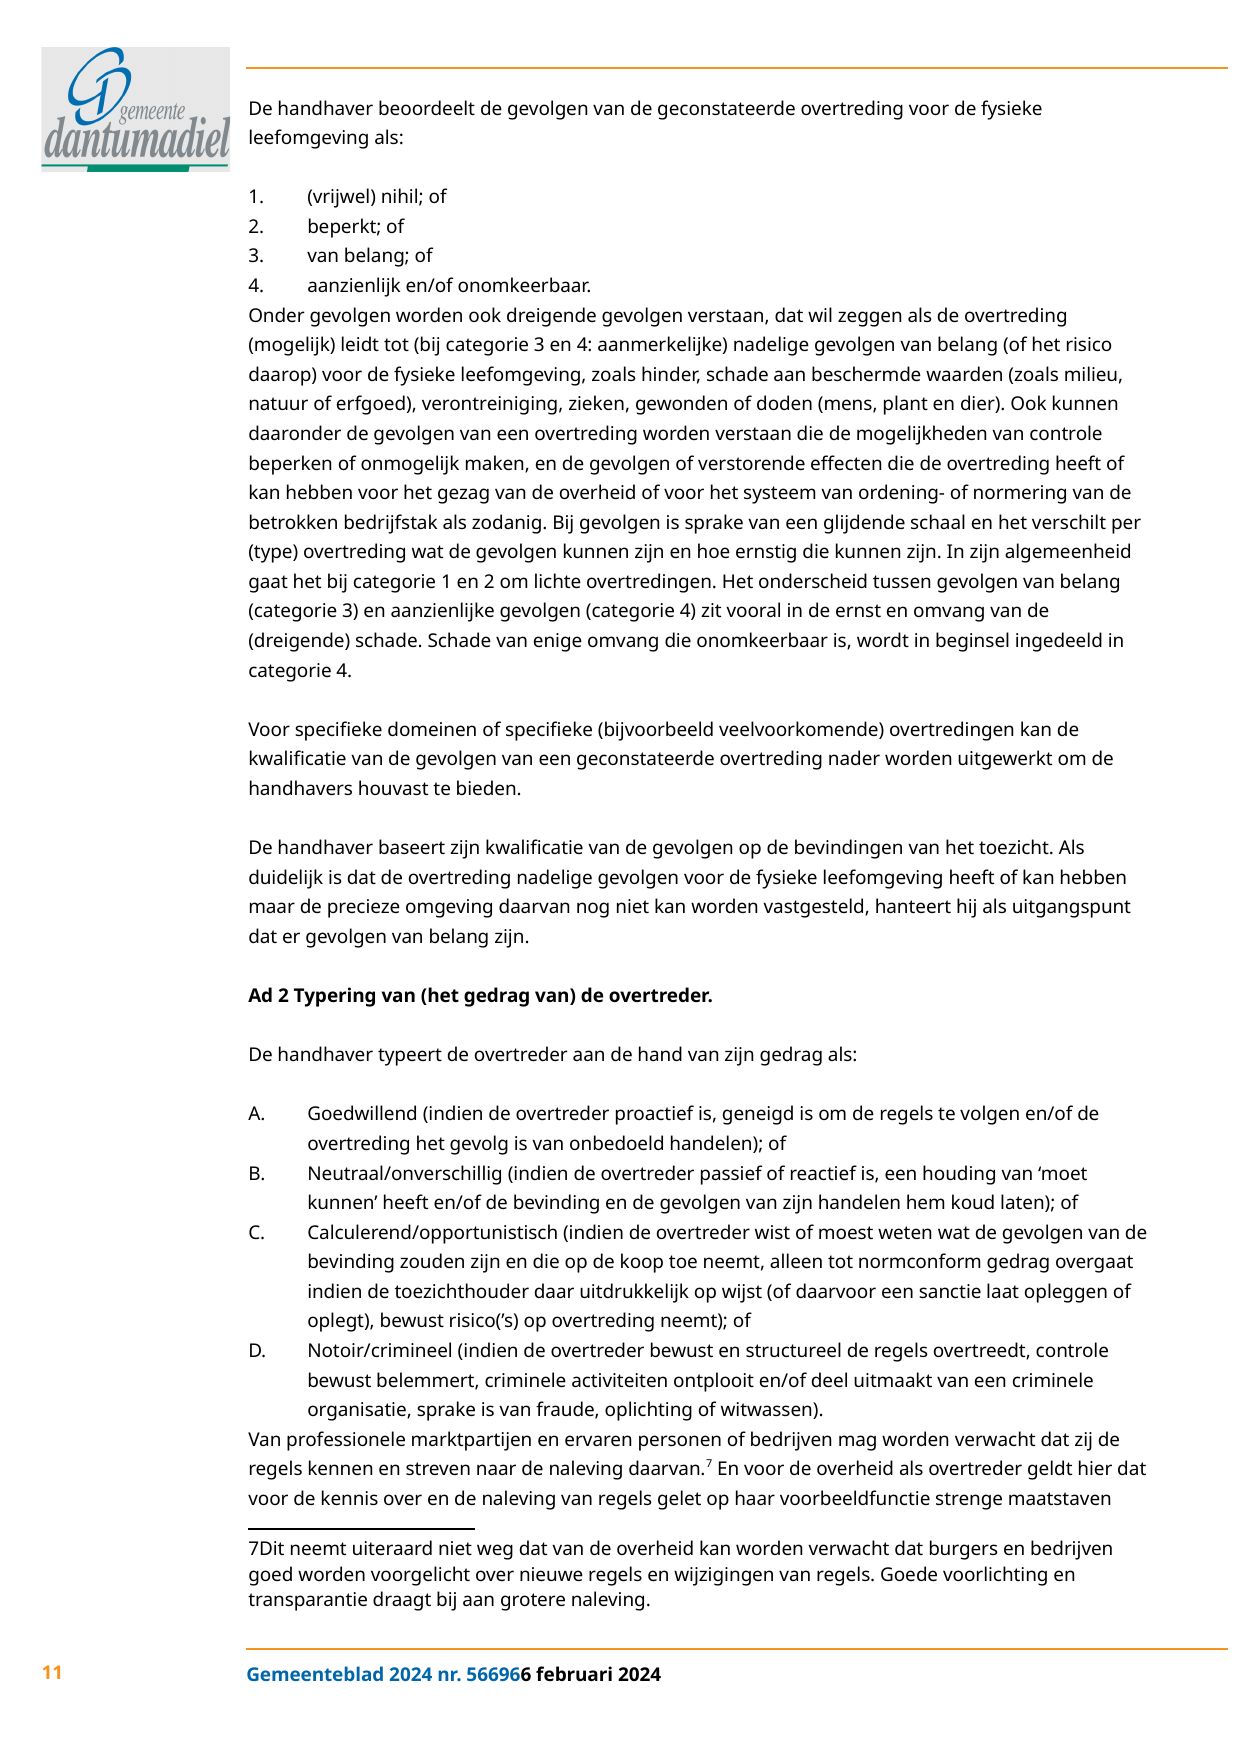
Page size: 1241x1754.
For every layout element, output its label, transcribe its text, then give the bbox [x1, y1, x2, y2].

text De handhaver beoordeelt de gevolgen van de geconstateerde overtreding voor de fysieke leefomgeving als: [248, 95, 1152, 150]
picture [41, 47, 231, 172]
text Voor specifieke domeinen of specifieke (bijvoorbeeld veelvoorkomende) overtredingen kan de kwalificatie van de gevolgen van een geconstateerde overtreding nader worden uitgewerkt om de handhavers houvast te bieden. [248, 716, 1152, 801]
list Notoir/crimineel (indien de overtreder bewust en structureel de regels overtreedt, controle bewust belemmert, criminele activiteiten ontplooit en/of deel uitmaakt van een criminele organisatie, sprake is van fraude, oplichting of witwassen). [248, 1337, 1152, 1422]
text De handhaver typeert de overtreder aan de hand van zijn gedrag als: [248, 1041, 1152, 1067]
text Van professionele marktpartijen en ervaren personen of bedrijven mag worden verwacht dat zij de regels kennen en streven naar de naleving daarvan. En voor de overheid als overtreder geldt hier dat voor de kennis over en de naleving van regels gelet op haar voorbeeldfunctie strenge maatstaven [248, 1426, 1152, 1511]
text Onder gevolgen worden ook dreigende gevolgen verstaan, dat wil zeggen als de overtreding (mogelijk) leidt tot (bij categorie 3 en 4: aanmerkelijke) nadelige gevolgen van belang (of het risico daarop) voor de fysieke leefomgeving, zoals hinder, schade aan beschermde waarden (zoals milieu, natuur of erfgoed), verontreiniging, zieken, gewonden of doden (mens, plant en dier). Ook kunnen daaronder de gevolgen van een overtreding worden verstaan die de mogelijkheden van controle beperken of onmogelijk maken, en de gevolgen of verstorende effecten die de overtreding heeft of kan hebben voor het gezag van de overheid of voor het systeem van ordening- of normering van de betrokken bedrijfstak als zodanig. Bij gevolgen is sprake van een glijdende schaal en het verschilt per (type) overtreding wat de gevolgen kunnen zijn en hoe ernstig die kunnen zijn. In zijn algemeenheid gaat het bij categorie 1 en 2 om lichte overtredingen. Het onderscheid tussen gevolgen van belang (categorie 3) en aanzienlijke gevolgen (categorie 4) zit vooral in de ernst en omvang van de (dreigende) schade. Schade van enige omvang die onomkeerbaar is, wordt in beginsel ingedeeld in categorie 4. [248, 302, 1152, 683]
list van belang; of [248, 243, 1152, 268]
list Goedwillend (indien de overtreder proactief is, geneigd is om de regels te volgen en/of de overtreding het gevolg is van onbedoeld handelen); of [248, 1101, 1152, 1156]
text Ad 2 Typering van (het gedrag van) de overtreder. [248, 982, 1152, 1008]
text De handhaver baseert zijn kwalificatie van de gevolgen op de bevindingen van het toezicht. Als duidelijk is dat de overtreding nadelige gevolgen voor de fysieke leefomgeving heeft of kan hebben maar de precieze omgeving daarvan nog niet kan worden vastgesteld, hanteert hij als uitgangspunt dat er gevolgen van belang zijn. [248, 834, 1152, 949]
list (vrijwel) nihil; of [248, 183, 1152, 209]
list beperkt; of [248, 213, 1152, 239]
list Calculerend/opportunistisch (indien de overtreder wist of moest weten wat de gevolgen van de bevinding zouden zijn en die op de koop toe neemt, alleen tot normconform gedrag overgaat indien de toezichthouder daar uitdrukkelijk op wijst (of daarvoor een sanctie laat opleggen of oplegt), bewust risico(’s) op overtreding neemt); of [248, 1219, 1152, 1333]
list Neutraal/onverschillig (indien de overtreder passief of reactief is, een houding van ‘moet kunnen’ heeft en/of de bevinding en de gevolgen van zijn handelen hem koud laten); of [248, 1160, 1152, 1215]
list aanzienlijk en/of onomkeerbaar. [248, 272, 1152, 298]
text Dit neemt uiteraard niet weg dat van de overheid kan worden verwacht dat burgers en bedrijven goed worden voorgelicht over nieuwe regels en wijzigingen van regels. Goede voorlichting en transparantie draagt bij aan grotere naleving. [248, 1535, 1152, 1612]
